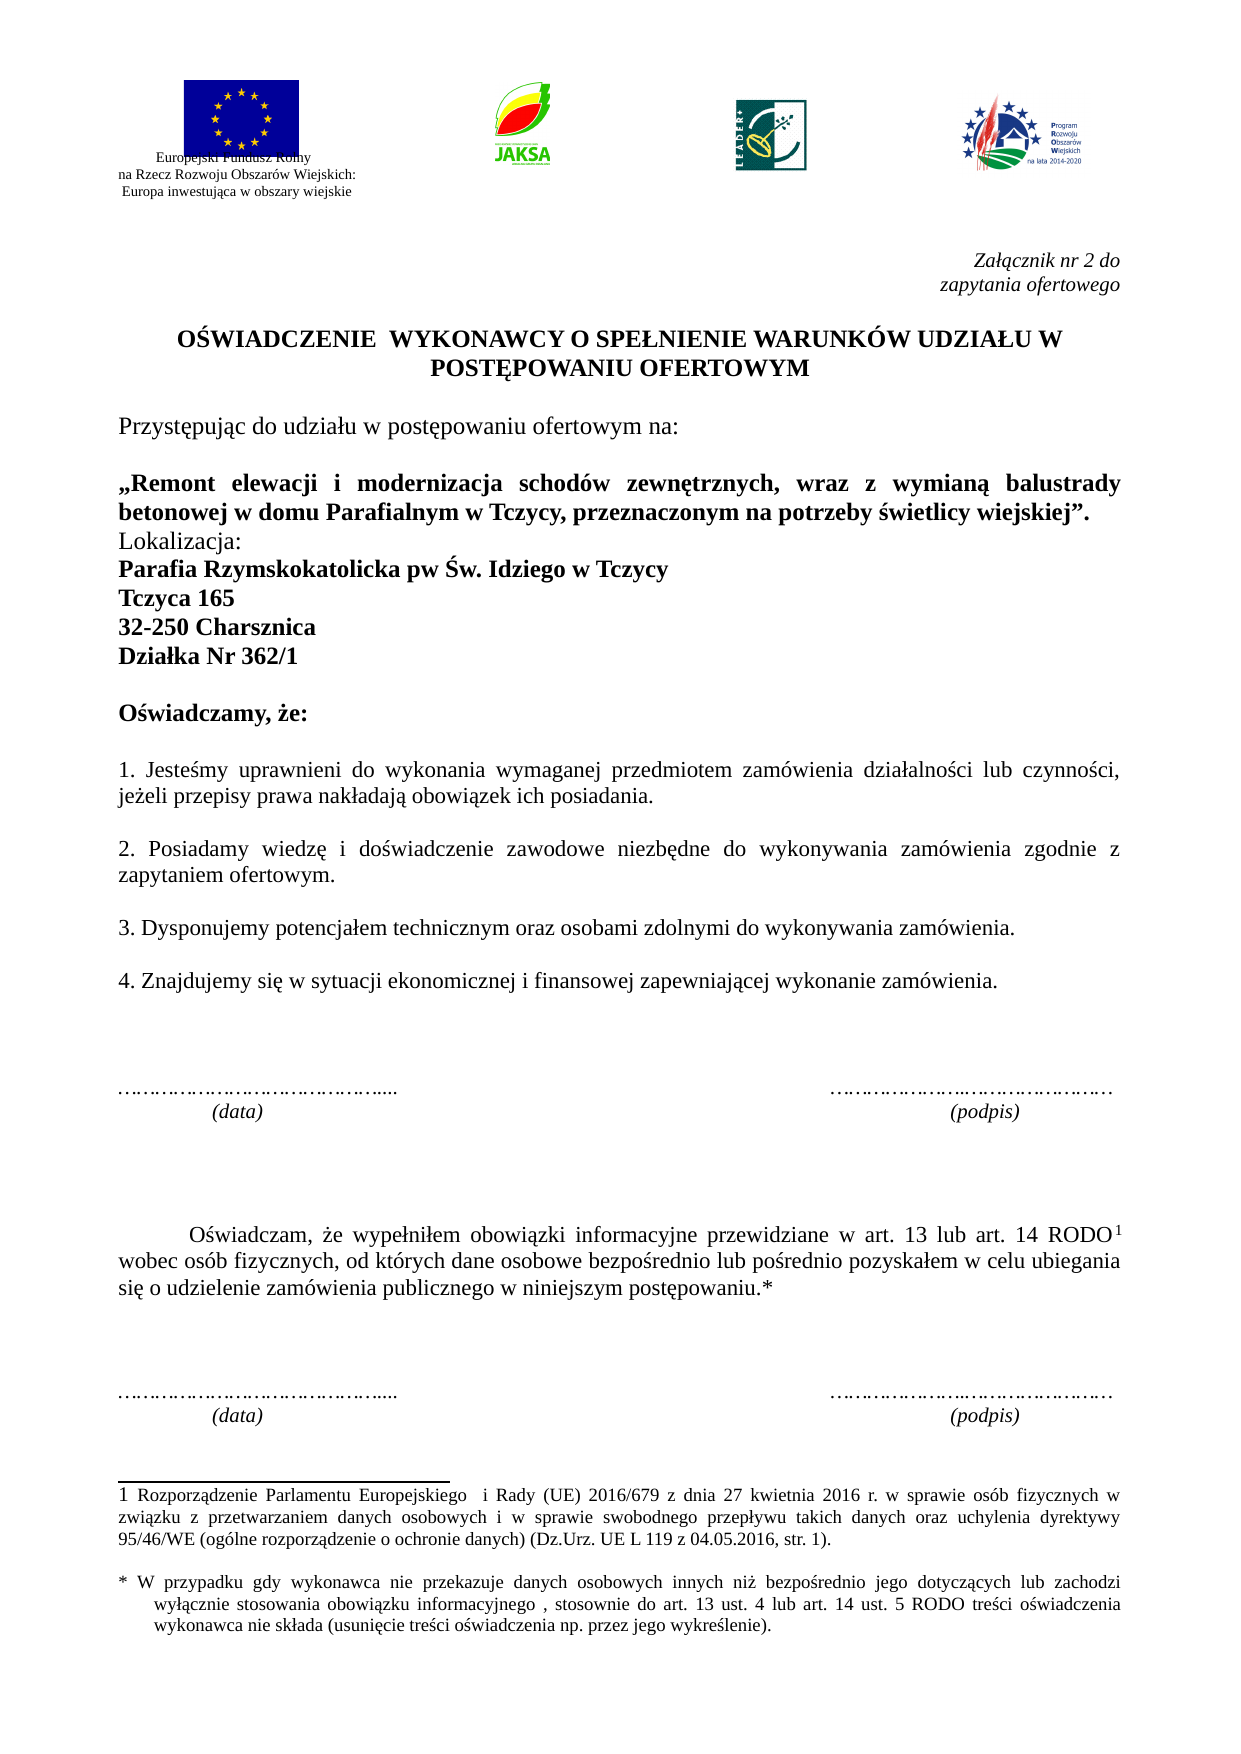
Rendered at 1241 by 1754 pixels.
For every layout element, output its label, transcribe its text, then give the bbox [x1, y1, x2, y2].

text Europa inwestująca w obszary wiejskie [118, 183, 1122, 199]
text zapytania ofertowego [118, 272, 1122, 296]
text (data) (podpis) [118, 1403, 1122, 1427]
text …………………………………….... ………………….…………………… [118, 1379, 1122, 1403]
text 4. Znajdujemy się w sytuacji ekonomicznej i finansowej zapewniającej wykonanie zamówienia. [118, 967, 1122, 993]
text * W przypadku gdy wykonawca nie przekazuje danych osobowych innych niż bezpośrednio jego dotyczących lub zachodzi wyłącznie stosowania obowiązku informacyjnego , stosownie do art. 13 ust. 4 lub art. 14 ust. 5 RODO treści oświadczenia wykonawca nie składa (usunięcie treści oświadczenia np. przez jego wykreślenie). [118, 1571, 1122, 1636]
text OŚWIADCZENIE WYKONAWCY O SPEŁNIENIE WARUNKÓW UDZIAŁU W POSTĘPOWANIU OFERTOWYM [118, 324, 1122, 382]
text Działka Nr 362/1 [118, 641, 1122, 669]
text [1091, 147, 1122, 166]
text [808, 147, 956, 166]
text 3. Dysponujemy potencjałem technicznym oraz osobami zdolnymi do wykonywania zamówienia. [118, 914, 1122, 940]
text Oświadczamy, że: [118, 698, 1122, 727]
text Załącznik nr 2 do [118, 248, 1122, 272]
text 32-250 Charsznica [118, 612, 1122, 641]
text Parafia Rzymskokatolicka pw Św. Idziego w Tczycy [118, 554, 1122, 583]
text Tczyca 165 [118, 583, 1122, 612]
text Europejski Fundusz Rolny [118, 147, 733, 166]
text Rozporządzenie Parlamentu Europejskiego i Rady (UE) 2016/679 z dnia 27 kwietnia 2016 r. w sprawie osób fizycznych w związku z przetwarzaniem danych osobowych i w sprawie swobodnego przepływu takich danych oraz uchylenia dyrektywy 95/46/WE (ogólne rozporządzenie o ochronie danych) (Dz.Urz. UE L 119 z 04.05.2016, str. 1). [118, 1482, 1122, 1549]
text Oświadczam, że wypełniłem obowiązki informacyjne przewidziane w art. 13 lub art. 14 RODO wobec osób fizycznych, od których dane osobowe bezpośrednio lub pośrednio pozyskałem w celu ubiegania się o udzielenie zamówienia publicznego w niniejszym postępowaniu.* [118, 1221, 1122, 1300]
text 1. Jesteśmy uprawnieni do wykonania wymaganej przedmiotem zamówienia działalności lub czynności, jeżeli przepisy prawa nakładają obowiązek ich posiadania. [118, 756, 1122, 808]
text na Rzecz Rozwoju Obszarów Wiejskich: [118, 166, 1122, 183]
list Lokalizacja: [118, 526, 1122, 554]
text Przystępując do udziału w postępowaniu ofertowym na: [118, 411, 1122, 439]
text …………………………………….... ………………….…………………… [118, 1074, 1122, 1099]
text 2. Posiadamy wiedzę i doświadczenie zawodowe niezbędne do wykonywania zamówienia zgodnie z zapytaniem ofertowym. [118, 835, 1122, 888]
list „Remont elewacji i modernizacja schodów zewnętrznych, wraz z wymianą balustrady betonowej w domu Parafialnym w Tczycy, przeznaczonym na potrzeby świetlicy wiejskiej”. [118, 468, 1122, 526]
text (data) (podpis) [118, 1099, 1122, 1123]
